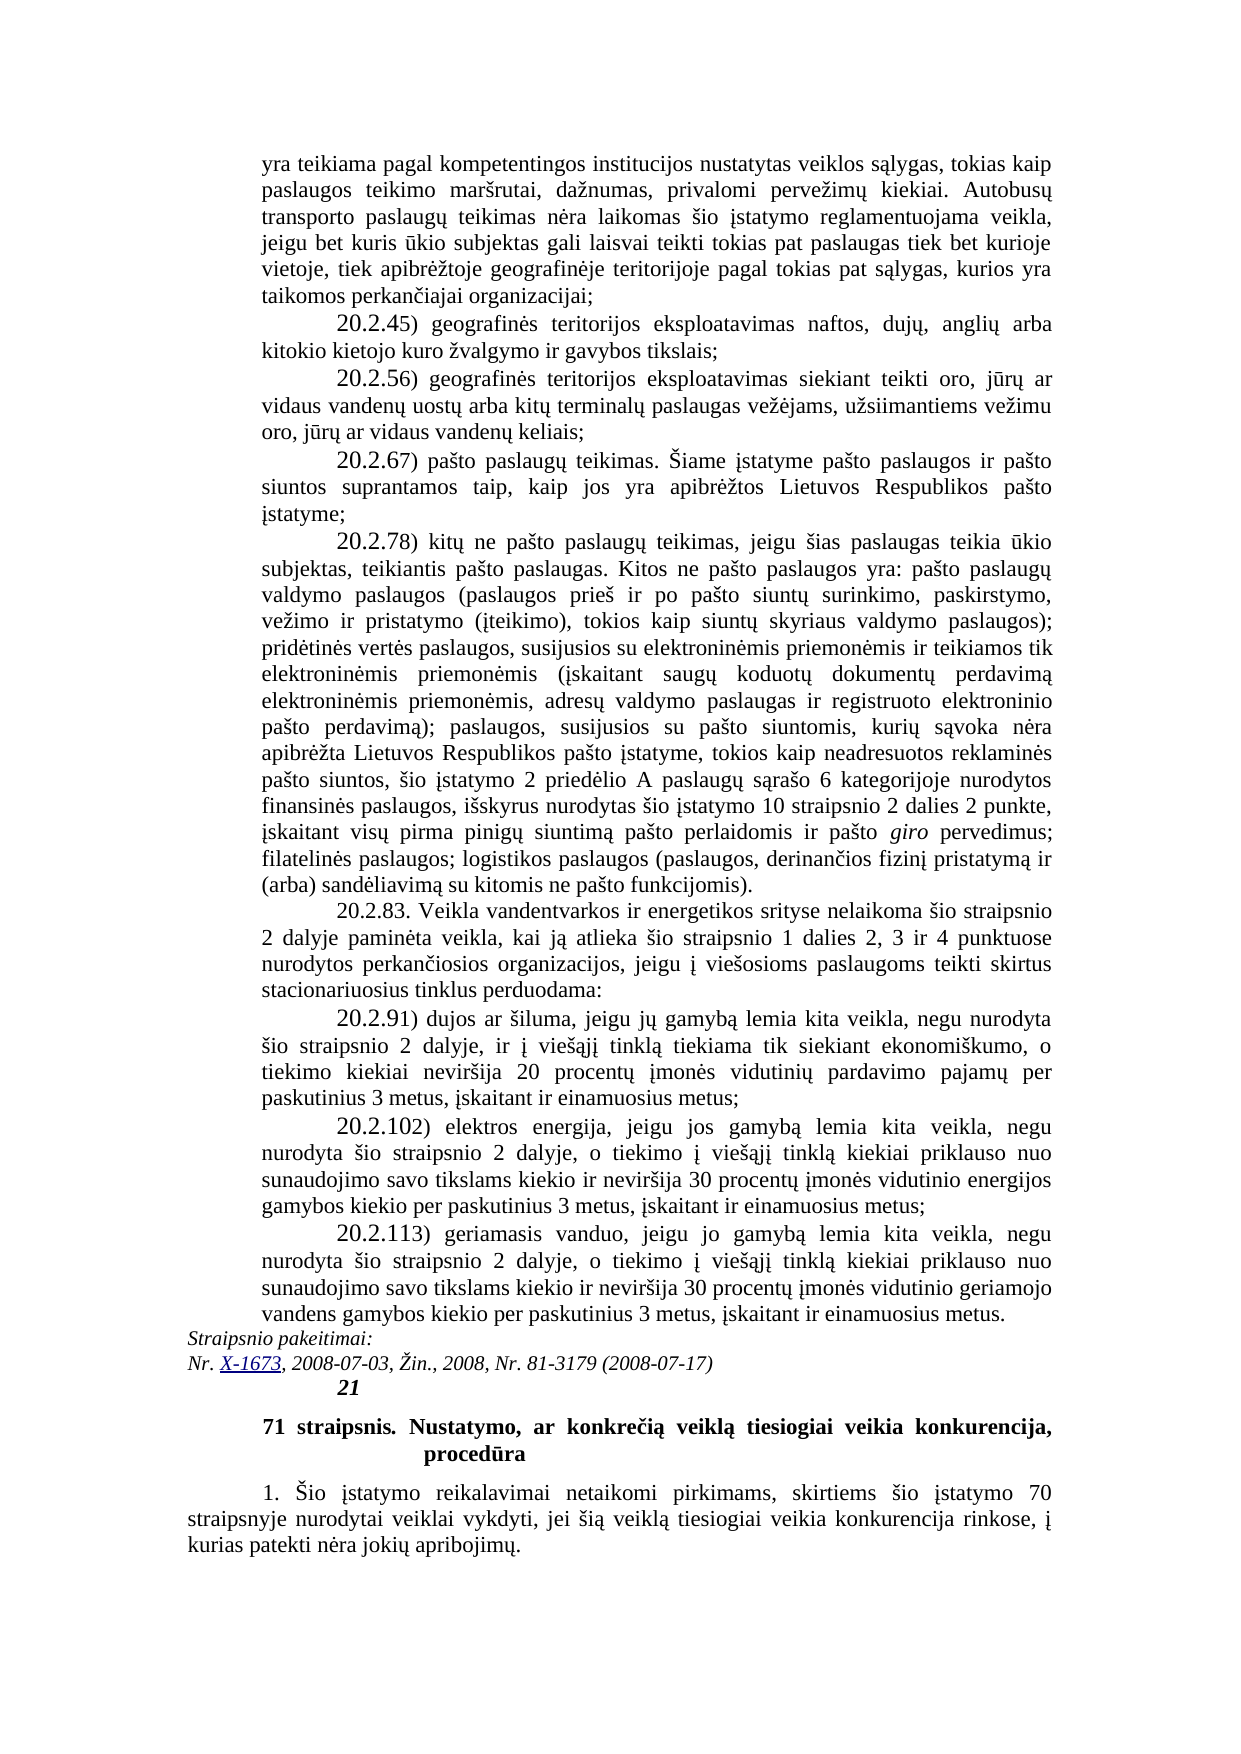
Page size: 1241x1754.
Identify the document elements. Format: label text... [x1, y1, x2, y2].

subtitle 8) kitų ne pašto paslaugų teikimas, jeigu šias paslaugas teikia ūkio subjektas, teikiantis pašto paslaugas. Kitos ne pašto paslaugos yra: pašto paslaugų valdymo paslaugos (paslaugos prieš ir po pašto siuntų surinkimo, paskirstymo, vežimo ir pristatymo (įteikimo), tokios kaip siuntų skyriaus valdymo paslaugos); pridėtinės vertės paslaugos, susijusios su elektroninėmis priemonėmis ir teikiamos tik elektroninėmis priemonėmis (įskaitant saugų koduotų dokumentų perdavimą elektroninėmis priemonėmis, adresų valdymo paslaugas ir registruoto elektroninio pašto perdavimą); paslaugos, susijusios su pašto siuntomis, kurių sąvoka nėra apibrėžta Lietuvos Respublikos pašto įstatyme, tokios kaip neadresuotos reklaminės pašto siuntos, šio įstatymo 2 priedėlio A paslaugų sąrašo 6 kategorijoje nurodytos finansinės paslaugos, išskyrus nurodytas šio įstatymo 10 straipsnio 2 dalies 2 punkte, įskaitant visų pirma pinigų siuntimą pašto perlaidomis ir pašto giro pervedimus; filatelinės paslaugos; logistikos paslaugos (paslaugos, derinančios fizinį pristatymą ir (arba) sandėliavimą su kitomis ne pašto funkcijomis). [187, 526, 1053, 897]
text Nr. X-1673, 2008-07-03, Žin., 2008, Nr. 81-3179 (2008-07-17) [187, 1350, 1053, 1374]
subtitle 3. Veikla vandentvarkos ir energetikos srityse nelaikoma šio straipsnio 2 dalyje paminėta veikla, kai ją atlieka šio straipsnio 1 dalies 2, 3 ir 4 punktuose nurodytos perkančiosios organizacijos, jeigu į viešosioms paslaugoms teikti skirtus stacionariuosius tinklus perduodama: [187, 897, 1053, 1003]
subtitle 7) pašto paslaugų teikimas. Šiame įstatyme pašto paslaugos ir pašto siuntos suprantamos taip, kaip jos yra apibrėžtos Lietuvos Respublikos pašto įstatyme; [187, 445, 1053, 526]
text 71 straipsnis. Nustatymo, ar konkrečią veiklą tiesiogiai veikia konkurencija, procedūra [262, 1413, 1053, 1466]
subtitle 2) elektros energija, jeigu jos gamybą lemia kita veikla, negu nurodyta šio straipsnio 2 dalyje, o tiekimo į viešąjį tinklą kiekiai priklauso nuo sunaudojimo savo tikslams kiekio ir neviršija 30 procentų įmonės vidutinio energijos gamybos kiekio per paskutinius 3 metus, įskaitant ir einamuosius metus; [187, 1111, 1053, 1218]
subtitle 6) geografinės teritorijos eksploatavimas siekiant teikti oro, jūrų ar vidaus vandenų uostų arba kitų terminalų paslaugas vežėjams, užsiimantiems vežimu oro, jūrų ar vidaus vandenų keliais; [187, 363, 1053, 445]
text Straipsnio pakeitimai: [187, 1326, 1053, 1350]
subtitle 1) dujos ar šiluma, jeigu jų gamybą lemia kita veikla, negu nurodyta šio straipsnio 2 dalyje, ir į viešąjį tinklą tiekiama tik siekiant ekonomiškumo, o tiekimo kiekiai neviršija 20 procentų įmonės vidutinių pardavimo pajamų per paskutinius 3 metus, įskaitant ir einamuosius metus; [187, 1003, 1053, 1111]
text 1. Šio įstatymo reikalavimai netaikomi pirkimams, skirtiems šio įstatymo 70 straipsnyje nurodytai veiklai vykdyti, jei šią veiklą tiesiogiai veikia konkurencija rinkose, į kurias patekti nėra jokių apribojimų. [187, 1478, 1053, 1558]
subtitle 3) geriamasis vanduo, jeigu jo gamybą lemia kita veikla, negu nurodyta šio straipsnio 2 dalyje, o tiekimo į viešąjį tinklą kiekiai priklauso nuo sunaudojimo savo tikslams kiekio ir neviršija 30 procentų įmonės vidutinio geriamojo vandens gamybos kiekio per paskutinius 3 metus, įskaitant ir einamuosius metus. [187, 1218, 1053, 1326]
subtitle 5) geografinės teritorijos eksploatavimas naftos, dujų, anglių arba kitokio kietojo kuro žvalgymo ir gavybos tikslais; [187, 308, 1053, 363]
subtitle yra teikiama pagal kompetentingos institucijos nustatytas veiklos sąlygas, tokias kaip paslaugos teikimo maršrutai, dažnumas, privalomi pervežimų kiekiai. Autobusų transporto paslaugų teikimas nėra laikomas šio įstatymo reglamentuojama veikla, jeigu bet kuris ūkio subjektas gali laisvai teikti tokias pat paslaugas tiek bet kurioje vietoje, tiek apibrėžtoje geografinėje teritorijoje pagal tokias pat sąlygas, kurios yra taikomos perkančiajai organizacijai; [187, 150, 1053, 308]
